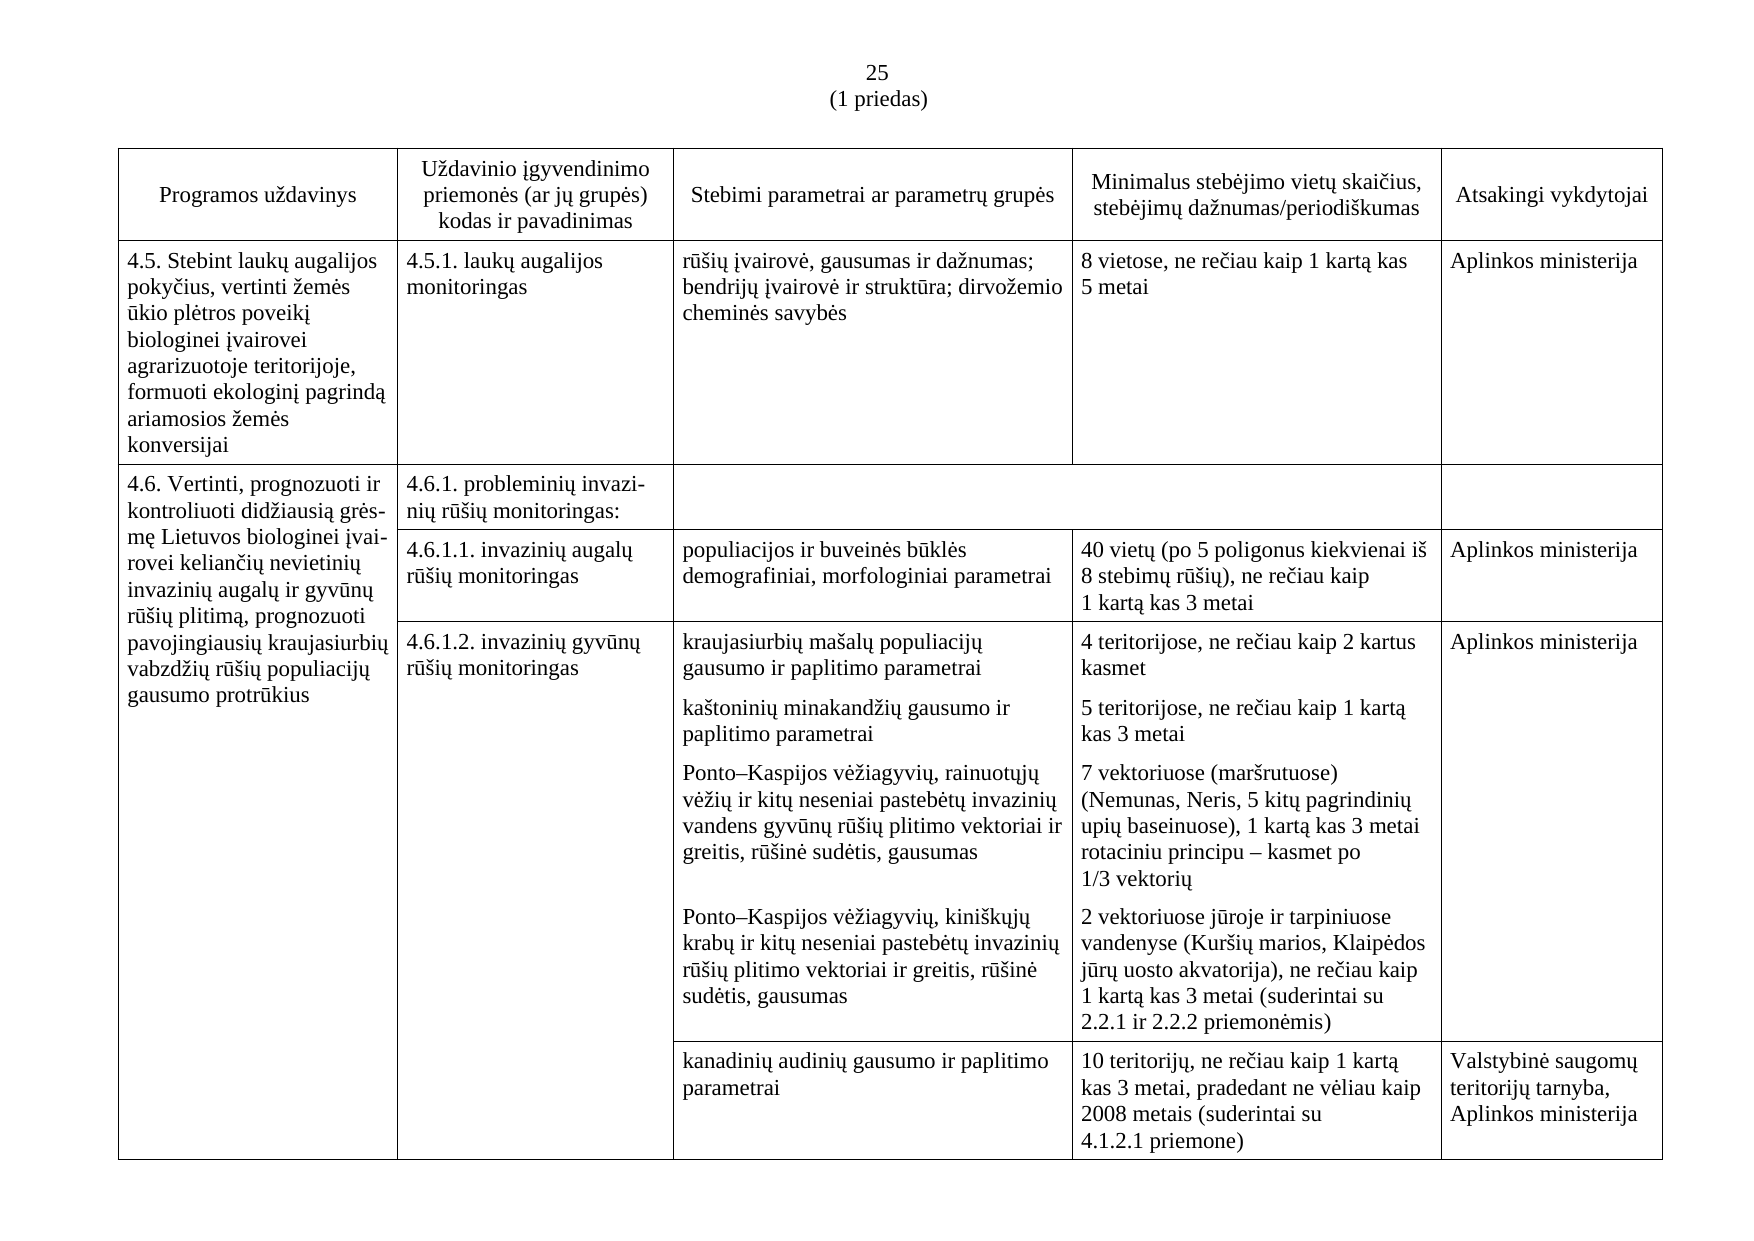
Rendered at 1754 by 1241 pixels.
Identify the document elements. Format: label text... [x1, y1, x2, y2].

table_cell [398, 752, 673, 897]
table_cell [1072, 465, 1441, 529]
table_cell 4.5. Stebint laukų augalijos pokyčius, vertinti žemės ūkio plėtros poveikį biologi­nei įvairovei agrarizuotoje teritorijoje, formuoti ekologinį pagrindą ariamo­sios žemės konversijai [119, 241, 397, 463]
table_cell [398, 1041, 673, 1159]
table_cell 2 vektoriuose jūroje ir tarpiniuose vandenyse (Kuršių marios, Klaipėdos jūrų uosto akvatorija), ne rečiau kaip 1 kartą kas 3 metai (suderintai su 2.2.1 ir 2.2.2 priemonėmis) [1073, 897, 1441, 1041]
table_header Programos uždavinys [119, 149, 397, 240]
table_cell Aplinkos ministerija [1442, 241, 1662, 463]
table_cell kaštoninių minakandžių gausumo ir paplitimo parametrai [674, 687, 1072, 752]
table_cell rūšių įvairovė, gausumas ir dažnumas; bendrijų įvairovė ir struktūra; dirvožemio cheminės savybės [674, 241, 1072, 463]
table_cell 4.6. Vertinti, prognozuoti ir kontroliuoti didžiausią grės­mę Lietuvos biologinei įvai­rovei keliančių nevietinių invazinių augalų ir gyvūnų rūšių plitimą, prognozuoti pavojingiausių kraujasiurbių vabzdžių rūšių populiacijų gausumo protrūkius [119, 465, 397, 897]
table_cell Valstybinė saugomų teritorijų tarnyba, Aplinkos ministerija [1442, 1042, 1662, 1159]
table_header Minimalus stebėjimo vietų skaičius, stebėjimų dažnumas/periodiškumas [1073, 149, 1441, 240]
table_header Atsakingi vykdytojai [1442, 149, 1662, 240]
table_cell kanadinių audinių gausumo ir paplitimo parametrai [674, 1042, 1072, 1159]
table_header Stebimi parametrai ar parametrų grupės [674, 149, 1072, 240]
table_cell [674, 465, 1072, 529]
table_cell Aplinkos ministerija [1442, 622, 1662, 752]
table_cell 8 vietose, ne rečiau kaip 1 kartą kas 5 metai [1073, 241, 1441, 463]
table_cell populiacijos ir buveinės būklės demografiniai, morfologiniai parametrai [674, 530, 1072, 621]
table_cell 5 teritorijose, ne rečiau kaip 1 kartą kas 3 metai [1073, 687, 1441, 752]
table_cell kraujasiurbių mašalų populiacijų gausumo ir paplitimo parametrai [674, 622, 1072, 687]
table_cell 10 teritorijų, ne rečiau kaip 1 kartą kas 3 metai, pradedant ne vėliau kaip 2008 metais (suderintai su 4.1.2.1 priemone) [1073, 1042, 1441, 1159]
table_cell 40 vietų (po 5 poligonus kiekvienai iš 8 stebimų rūšių), ne rečiau kaip 1 kartą kas 3 metai [1073, 530, 1441, 621]
table_cell [1442, 752, 1662, 897]
table_cell Aplinkos ministerija [1442, 530, 1662, 621]
table_cell [1442, 897, 1662, 1041]
table_cell 7 vektoriuose (maršrutuose) (Nemunas, Neris, 5 kitų pagrindinių upių baseinuose), 1 kartą kas 3 metai rotaciniu principu – kasmet po 1/3 vektorių [1073, 752, 1441, 897]
table_cell 4.6.1.2. invazinių gyvūnų rūšių monitoringas [398, 622, 673, 687]
table_cell 4.5.1. laukų augalijos monitoringas [398, 241, 673, 463]
table_cell 4.6.1.1. invazinių augalų rūšių monitoringas [398, 530, 673, 621]
table_cell 4.6.1. probleminių invazi­nių rūšių monitoringas: [398, 465, 673, 529]
table_header Uždavinio įgyvendinimo priemonės (ar jų grupės) kodas ir pavadinimas [398, 149, 673, 240]
table_cell [1442, 465, 1662, 529]
table_cell [119, 897, 397, 1041]
table_cell 4 teritorijose, ne rečiau kaip 2 kartus kasmet [1073, 622, 1441, 687]
table_cell Ponto–Kaspijos vėžiagyvių, rainuotųjų vėžių ir kitų neseniai pastebėtų invazinių vandens gyvūnų rūšių plitimo vektoriai ir greitis, rūšinė sudėtis, gausumas [674, 752, 1072, 897]
table_cell [119, 1041, 397, 1159]
table_cell [398, 897, 673, 1041]
table_cell [398, 687, 673, 752]
table_cell Ponto–Kaspijos vėžiagyvių, kiniškųjų krabų ir kitų neseniai pastebėtų invazinių rūšių plitimo vektoriai ir greitis, rūšinė sudėtis, gausumas [674, 897, 1072, 1041]
